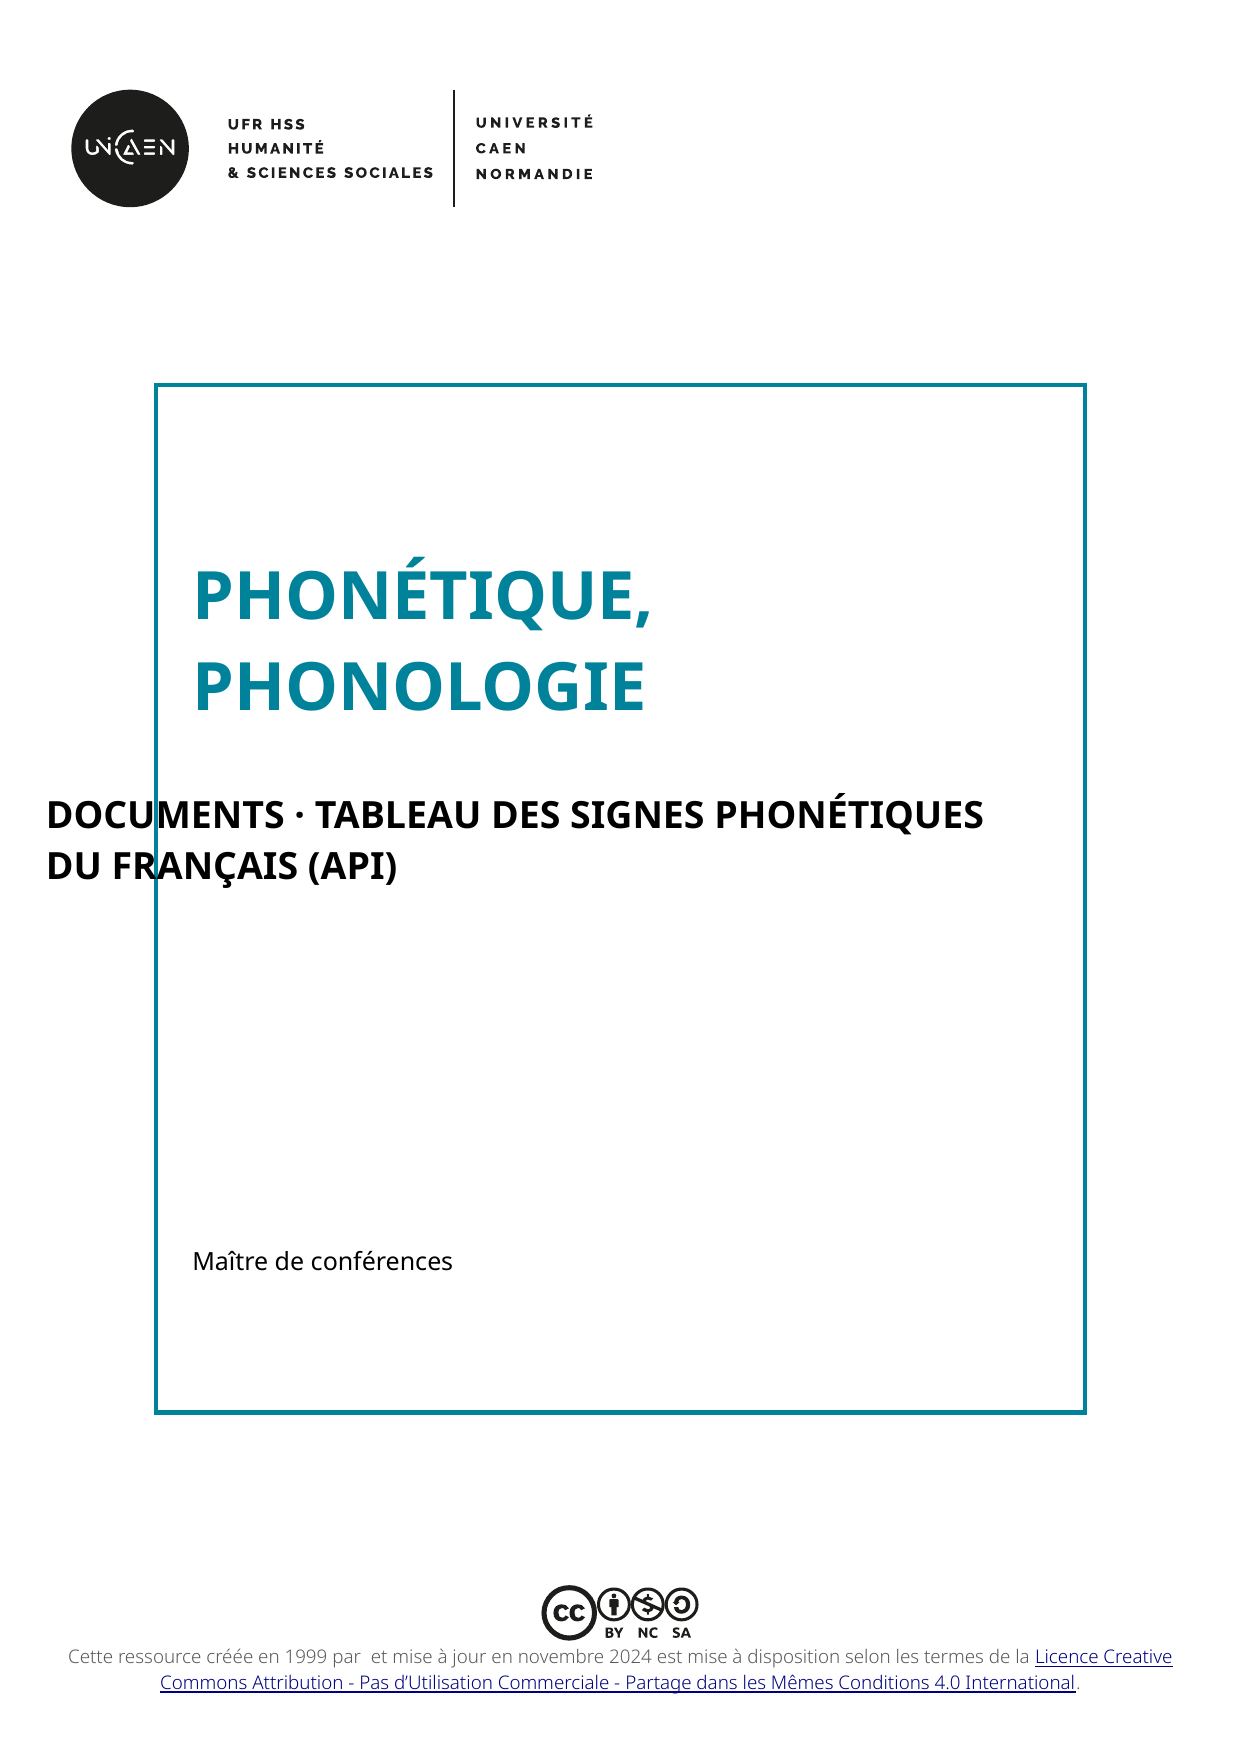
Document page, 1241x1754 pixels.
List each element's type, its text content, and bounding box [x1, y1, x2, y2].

text PHONÉTIQUE, PHONOLOGIE [192, 548, 1059, 729]
text Documents · Tableau des signes phonétiques du français (API) [46, 788, 154, 891]
text Maître de conférences [192, 1244, 1083, 1278]
text Documents · Tableau des signes phonétiques du français (API) [158, 788, 1048, 891]
text Richard Renault [192, 1186, 1083, 1231]
text [1087, 1244, 1195, 1278]
text Richard Renault [1087, 1186, 1195, 1231]
